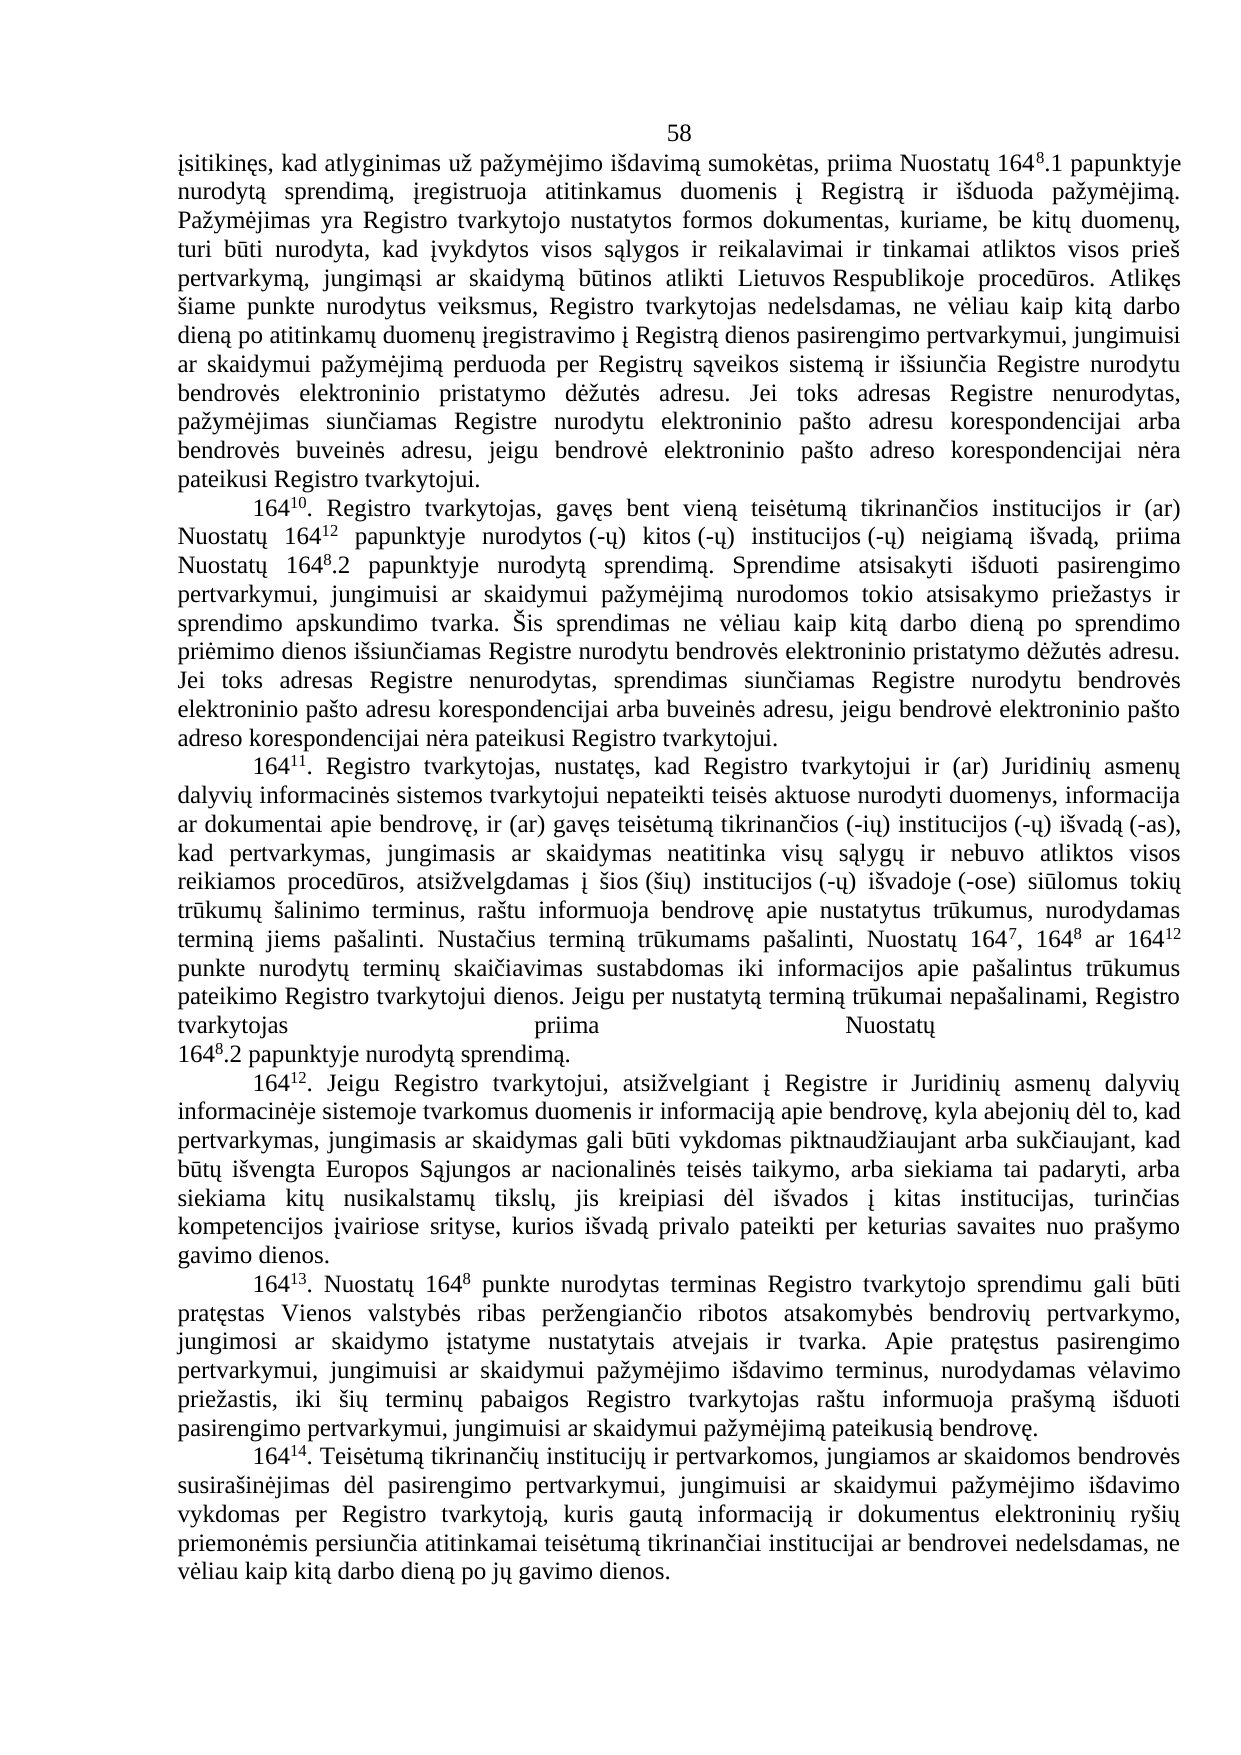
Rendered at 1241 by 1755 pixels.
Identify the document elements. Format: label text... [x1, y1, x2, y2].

text 16411. Registro tvarkytojas, nustatęs, kad Registro tvarkytojui ir (ar) Juridinių asmenų dalyvių informacinės sistemos tvarkytojui nepateikti teisės aktuose nurodyti duomenys, informacija ar dokumentai apie bendrovę, ir (ar) gavęs teisėtumą tikrinančios (-ių) institucijos (-ų) išvadą (-as), kad pertvarkymas, jungimasis ar skaidymas neatitinka visų sąlygų ir nebuvo atliktos visos reikiamos procedūros, atsižvelgdamas į šios (šių) institucijos (-ų) išvadoje (-ose) siūlomus tokių trūkumų šalinimo terminus, raštu informuoja bendrovę apie nustatytus trūkumus, nurodydamas terminą jiems pašalinti. Nustačius terminą trūkumams pašalinti, Nuostatų 1647, 1648 ar 16412 punkte nurodytų terminų skaičiavimas sustabdomas iki informacijos apie pašalintus trūkumus pateikimo Registro tvarkytojui dienos. Jeigu per nustatytą terminą trūkumai nepašalinami, Registro tvarkytojas priima Nuostatų 1648.2 papunktyje nurodytą sprendimą. [177, 751, 1181, 1068]
text 16414. Teisėtumą tikrinančių institucijų ir pertvarkomos, jungiamos ar skaidomos bendrovės susirašinėjimas dėl pasirengimo pertvarkymui, jungimuisi ar skaidymui pažymėjimo išdavimo vykdomas per Registro tvarkytoją, kuris gautą informaciją ir dokumentus elektroninių ryšių priemonėmis persiunčia atitinkamai teisėtumą tikrinančiai institucijai ar bendrovei nedelsdamas, ne vėliau kaip kitą darbo dieną po jų gavimo dienos. [177, 1441, 1181, 1585]
text 16413. Nuostatų 1648 punkte nurodytas terminas Registro tvarkytojo sprendimu gali būti pratęstas Vienos valstybės ribas peržengiančio ribotos atsakomybės bendrovių pertvarkymo, jungimosi ar skaidymo įstatyme nustatytais atvejais ir tvarka. Apie pratęstus pasirengimo pertvarkymui, jungimuisi ar skaidymui pažymėjimo išdavimo terminus, nurodydamas vėlavimo priežastis, iki šių terminų pabaigos Registro tvarkytojas raštu informuoja prašymą išduoti pasirengimo pertvarkymui, jungimuisi ar skaidymui pažymėjimą pateikusią bendrovę. [177, 1269, 1181, 1441]
text 16410. Registro tvarkytojas, gavęs bent vieną teisėtumą tikrinančios institucijos ir (ar) Nuostatų 16412 papunktyje nurodytos (-ų) kitos (-ų) institucijos (-ų) neigiamą išvadą, priima Nuostatų 1648.2 papunktyje nurodytą sprendimą. Sprendime atsisakyti išduoti pasirengimo pertvarkymui, jungimuisi ar skaidymui pažymėjimą nurodomos tokio atsisakymo priežastys ir sprendimo apskundimo tvarka. Šis sprendimas ne vėliau kaip kitą darbo dieną po sprendimo priėmimo dienos išsiunčiamas Registre nurodytu bendrovės elektroninio pristatymo dėžutės adresu. Jei toks adresas Registre nenurodytas, sprendimas siunčiamas Registre nurodytu bendrovės elektroninio pašto adresu korespondencijai arba buveinės adresu, jeigu bendrovė elektroninio pašto adreso korespondencijai nėra pateikusi Registro tvarkytojui. [177, 493, 1181, 751]
text įsitikinęs, kad atlyginimas už pažymėjimo išdavimą sumokėtas, priima Nuostatų 1648.1 papunktyje nurodytą sprendimą, įregistruoja atitinkamus duomenis į Registrą ir išduoda pažymėjimą. Pažymėjimas yra Registro tvarkytojo nustatytos formos dokumentas, kuriame, be kitų duomenų, turi būti nurodyta, kad įvykdytos visos sąlygos ir reikalavimai ir tinkamai atliktos visos prieš pertvarkymą, jungimąsi ar skaidymą būtinos atlikti Lietuvos Respublikoje procedūros. Atlikęs šiame punkte nurodytus veiksmus, Registro tvarkytojas nedelsdamas, ne vėliau kaip kitą darbo dieną po atitinkamų duomenų įregistravimo į Registrą dienos pasirengimo pertvarkymui, jungimuisi ar skaidymui pažymėjimą perduoda per Registrų sąveikos sistemą ir išsiunčia Registre nurodytu bendrovės elektroninio pristatymo dėžutės adresu. Jei toks adresas Registre nenurodytas, pažymėjimas siunčiamas Registre nurodytu elektroninio pašto adresu korespondencijai arba bendrovės buveinės adresu, jeigu bendrovė elektroninio pašto adreso korespondencijai nėra pateikusi Registro tvarkytojui. [177, 148, 1181, 493]
text 16412. Jeigu Registro tvarkytojui, atsižvelgiant į Registre ir Juridinių asmenų dalyvių informacinėje sistemoje tvarkomus duomenis ir informaciją apie bendrovę, kyla abejonių dėl to, kad pertvarkymas, jungimasis ar skaidymas gali būti vykdomas piktnaudžiaujant arba sukčiaujant, kad būtų išvengta Europos Sąjungos ar nacionalinės teisės taikymo, arba siekiama tai padaryti, arba siekiama kitų nusikalstamų tikslų, jis kreipiasi dėl išvados į kitas institucijas, turinčias kompetencijos įvairiose srityse, kurios išvadą privalo pateikti per keturias savaites nuo prašymo gavimo dienos. [177, 1068, 1181, 1269]
